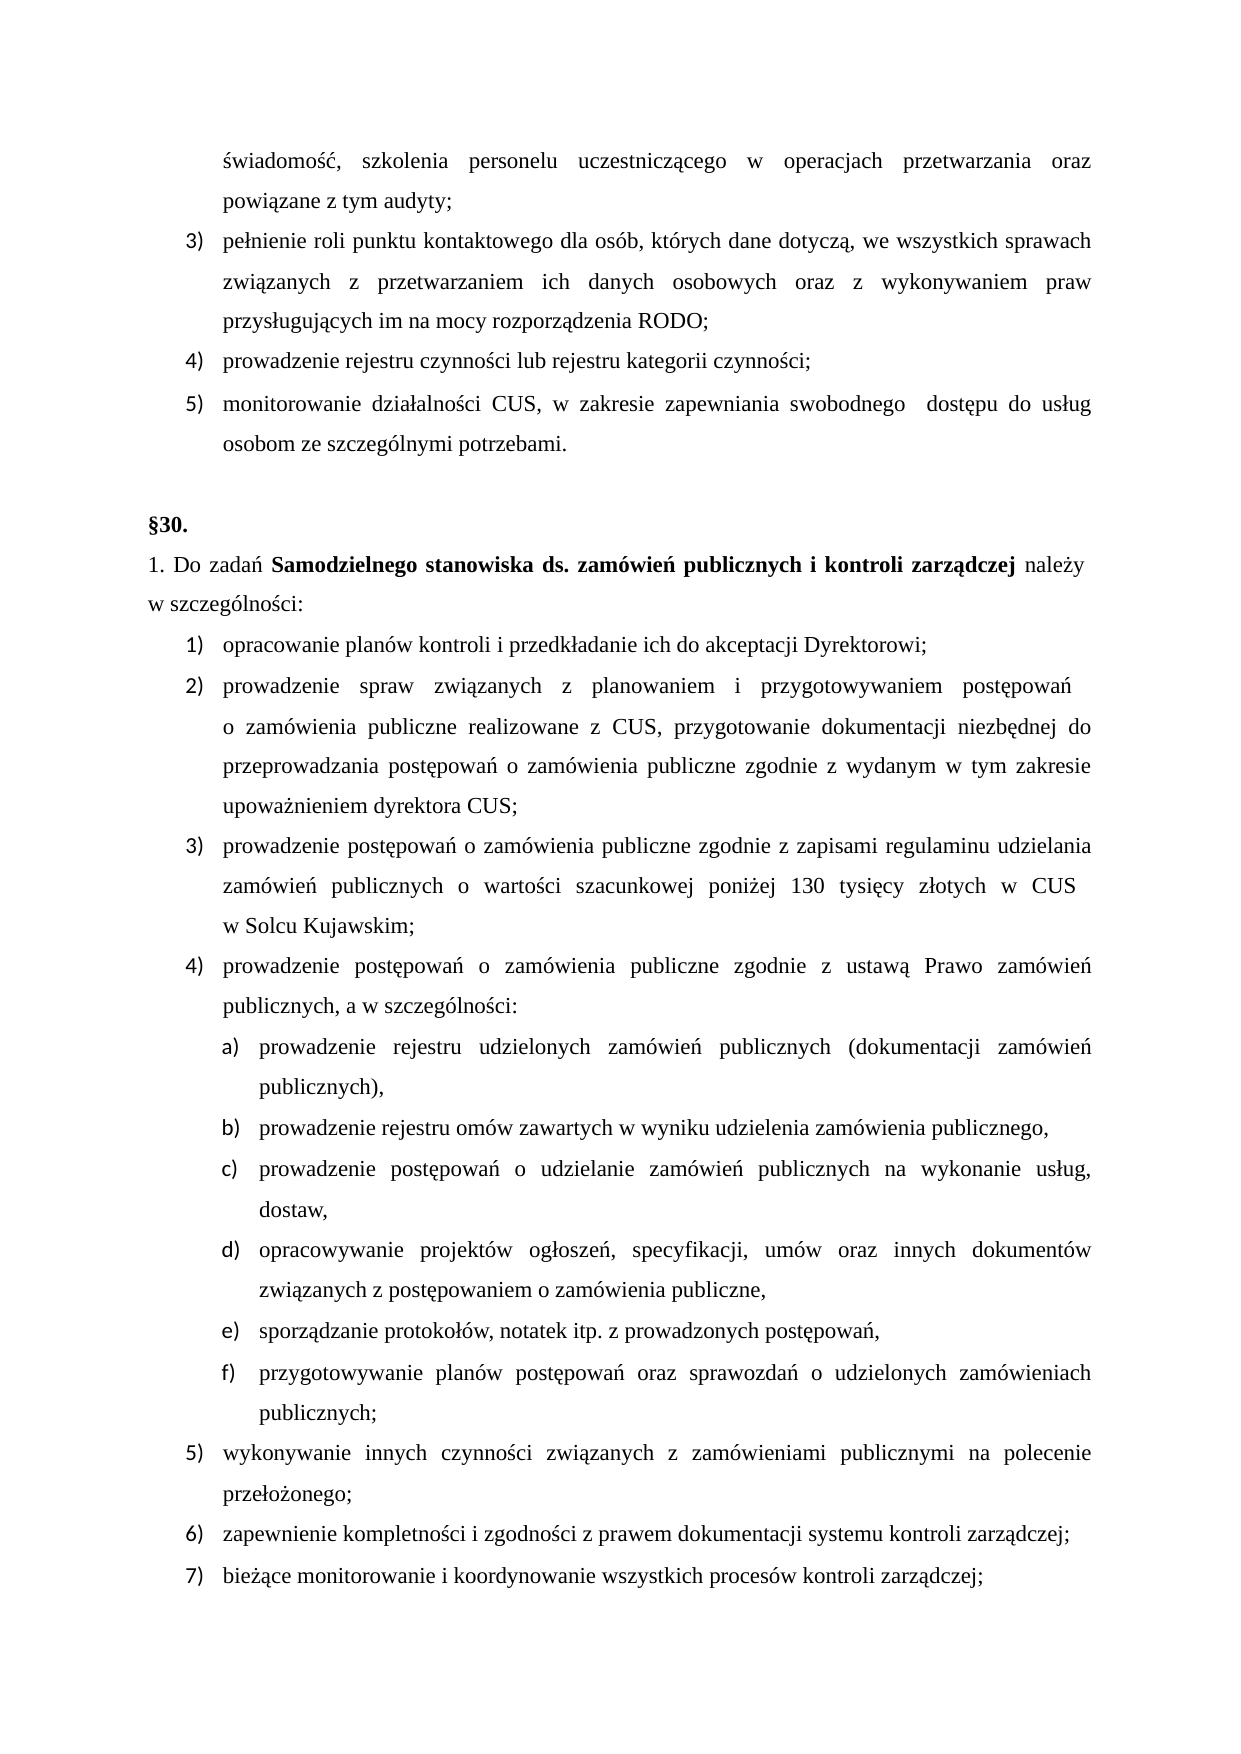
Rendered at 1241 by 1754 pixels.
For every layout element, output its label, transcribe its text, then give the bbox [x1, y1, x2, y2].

list świadomość, szkolenia personelu uczestniczącego w operacjach przetwarzania oraz powiązane z tym audyty; [185, 148, 1093, 213]
text 1. Do zadań Samodzielnego stanowiska ds. zamówień publicznych i kontroli zarządczej należy w szczególności: [148, 551, 1093, 617]
list opracowywanie projektów ogłoszeń, specyfikacji, umów oraz innych dokumentów związanych z postępowaniem o zamówienia publiczne, [221, 1235, 1093, 1303]
list zapewnienie kompletności i zgodności z prawem dokumentacji systemu kontroli zarządczej; [185, 1519, 1093, 1547]
list monitorowanie działalności CUS, w zakresie zapewniania swobodnego dostępu do usług osobom ze szczególnymi potrzebami. [185, 389, 1093, 456]
list prowadzenie spraw związanych z planowaniem i przygotowywaniem postępowań o zamówienia publiczne realizowane z CUS, przygotowanie dokumentacji niezbędnej do przeprowadzania postępowań o zamówienia publiczne zgodnie z wydanym w tym zakresie upoważnieniem dyrektora CUS; [185, 672, 1093, 818]
list prowadzenie rejestru omów zawartych w wyniku udzielenia zamówienia publicznego, [221, 1113, 1093, 1141]
list sporządzanie protokołów, notatek itp. z prowadzonych postępowań, [221, 1316, 1093, 1344]
list wykonywanie innych czynności związanych z zamówieniami publicznymi na polecenie przełożonego; [185, 1438, 1093, 1506]
text §30. [148, 511, 1093, 538]
list prowadzenie postępowań o zamówienia publiczne zgodnie z ustawą Prawo zamówień publicznych, a w szczególności: [185, 951, 1093, 1019]
list prowadzenie postępowań o udzielanie zamówień publicznych na wykonanie usług, dostaw, [221, 1154, 1093, 1222]
list prowadzenie postępowań o zamówienia publiczne zgodnie z zapisami regulaminu udzielania zamówień publicznych o wartości szacunkowej poniżej 130 tysięcy złotych w CUS w Solcu Kujawskim; [185, 831, 1093, 938]
list prowadzenie rejestru udzielonych zamówień publicznych (dokumentacji zamówień publicznych), [221, 1032, 1093, 1099]
list przygotowywanie planów postępowań oraz sprawozdań o udzielonych zamówieniach publicznych; [221, 1358, 1093, 1425]
list prowadzenie rejestru czynności lub rejestru kategorii czynności; [185, 347, 1093, 375]
list bieżące monitorowanie i koordynowanie wszystkich procesów kontroli zarządczej; [185, 1561, 1093, 1589]
list pełnienie roli punktu kontaktowego dla osób, których dane dotyczą, we wszystkich sprawach związanych z przetwarzaniem ich danych osobowych oraz z wykonywaniem praw przysługujących im na mocy rozporządzenia RODO; [185, 227, 1093, 333]
list opracowanie planów kontroli i przedkładanie ich do akceptacji Dyrektorowi; [185, 630, 1093, 658]
